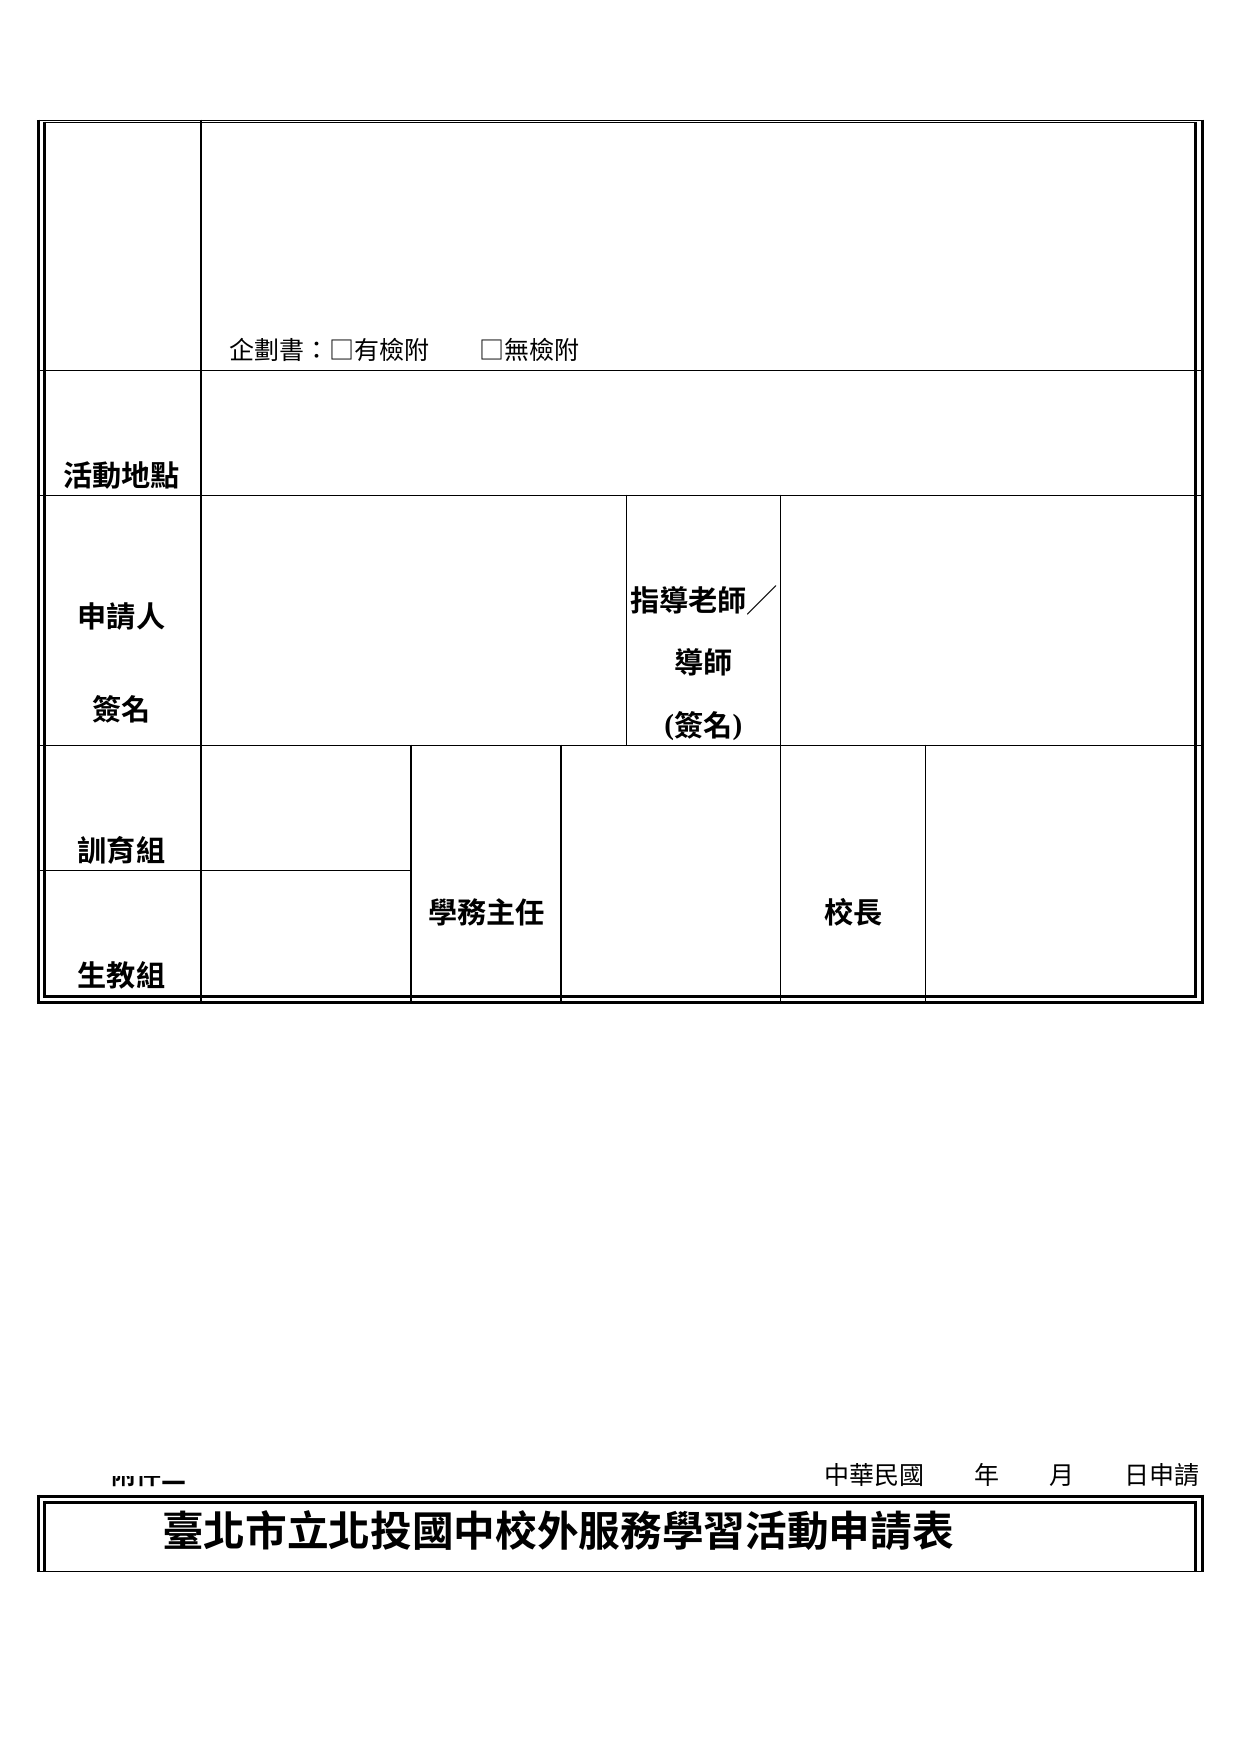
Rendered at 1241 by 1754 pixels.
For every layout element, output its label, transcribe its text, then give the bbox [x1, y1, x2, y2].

table_cell [202, 746, 410, 869]
table_cell 校長 [781, 746, 925, 994]
table_cell 生教組 [46, 871, 200, 994]
table_cell 活動地點 [46, 371, 200, 494]
table_cell [926, 746, 1194, 994]
table_cell 指導老師╱導師 (簽名) [627, 496, 780, 744]
table_cell 企劃書：□有檢附 □無檢附 [202, 123, 1194, 369]
table_cell 學務主任 [412, 746, 560, 994]
table_cell 訓育組 [46, 746, 200, 869]
table_header 臺北市立北投國中校外服務學習活動申請表 [41, 1498, 1199, 1571]
table_cell [46, 123, 200, 369]
table_cell [202, 871, 410, 994]
table_cell [562, 746, 780, 994]
table_cell [781, 496, 1194, 744]
table_cell [202, 496, 626, 744]
table_cell 申請人 簽名 [46, 496, 200, 744]
table_cell [202, 371, 1194, 494]
text 附件二 中華民國 年 月 日申請 [41, 1419, 1199, 1494]
